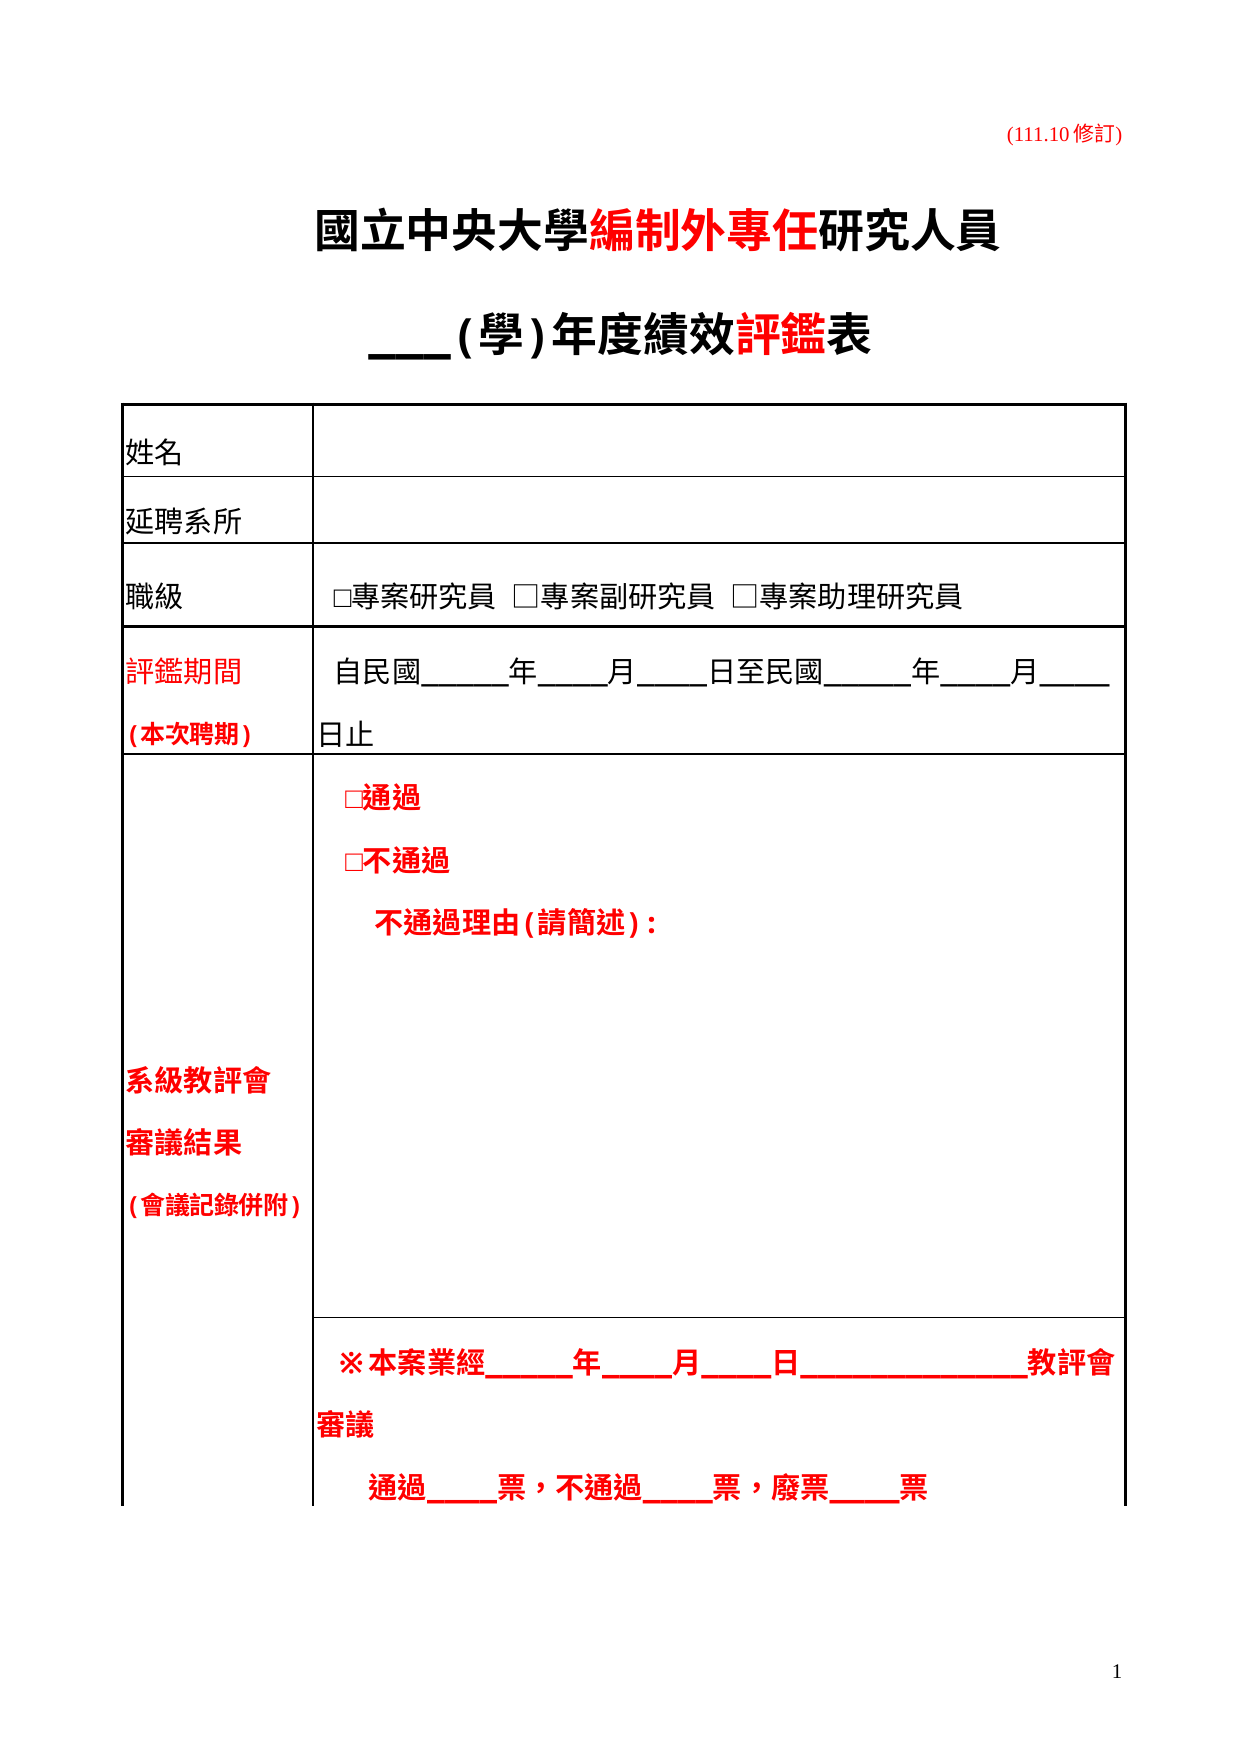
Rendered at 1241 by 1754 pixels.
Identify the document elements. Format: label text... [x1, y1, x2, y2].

table_header 姓名 [124, 406, 312, 476]
table_cell 延聘系所 [124, 477, 312, 542]
table_cell 系級教評會 審議結果 (會議記錄併附) [124, 755, 312, 1506]
table_cell ※本案業經_____年____月____日_____________教評會審議 通過____票，不通過____票，廢票____票 [314, 1318, 1124, 1506]
text 國立中央大學編制外專任研究人員 [118, 155, 1122, 280]
text ___(學)年度績效評鑑表 [118, 298, 1122, 365]
text (111.10修訂) [118, 117, 1122, 147]
table_cell □通過 □不通過 不通過理由(請簡述): [314, 755, 1124, 1317]
table_cell [314, 477, 1124, 542]
table_header [314, 406, 1124, 476]
table_cell 職級 [124, 544, 312, 625]
table_cell 自民國_____年____月____日至民國_____年____月____日止 [314, 628, 1124, 753]
table_cell 評鑑期間 (本次聘期) [124, 628, 312, 753]
table_cell □專案研究員 □專案副研究員 □專案助理研究員 [314, 544, 1124, 625]
